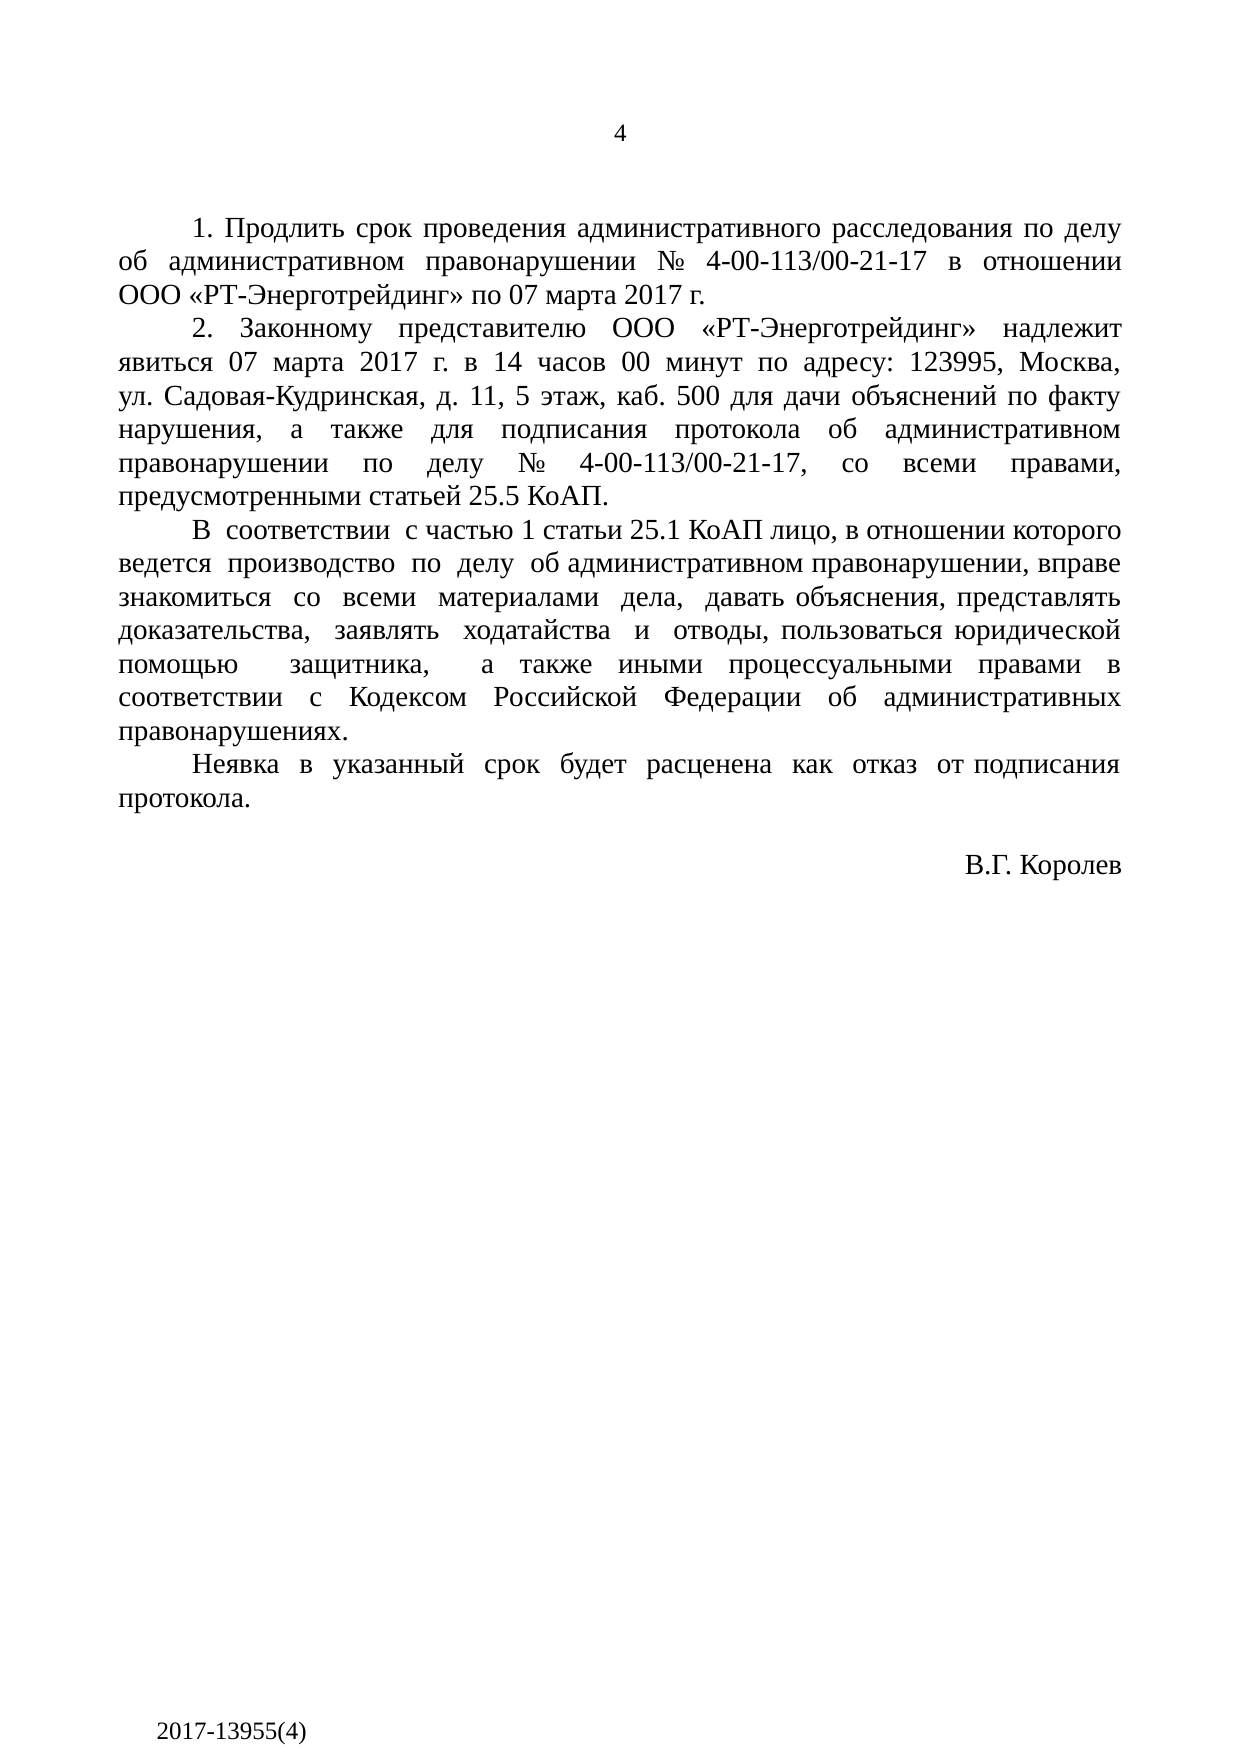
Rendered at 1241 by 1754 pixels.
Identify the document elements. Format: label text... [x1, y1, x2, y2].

text 1. Продлить срок проведения административного расследования по делу об административном правонарушении № 4-00-113/00-21-17 в отношении ООО «РТ-Энерготрейдинг» по 07 марта 2017 г. [118, 210, 1122, 311]
text ведется производство по делу об административном правонарушении, вправе знакомиться со всеми материалами дела, давать объяснения, представлять доказательства, заявлять ходатайства и отводы, пользоваться юридической помощью защитника, а также иными процессуальными правами в соответствии с Кодексом Российской Федерации об административных правонарушениях. [118, 545, 1122, 747]
text 2. Законному представителю ООО «РТ-Энерготрейдинг» надлежит явиться 07 марта 2017 г. в 14 часов 00 минут по адресу: 123995, Москва, ул. Садовая-Кудринская, д. 11, 5 этаж, каб. 500 для дачи объяснений по факту нарушения, а также для подписания протокола об административном правонарушении по делу № 4-00-113/00-21-17, со всеми правами, предусмотренными статьей 25.5 КоАП. [118, 311, 1122, 512]
text В.Г. Королев [118, 847, 1122, 881]
text Неявка в указанный срок будет расценена как отказ от подписания протокола. [118, 747, 1122, 814]
text В соответствии с частью 1 статьи 25.1 КоАП лицо, в отношении которого [118, 512, 1122, 545]
